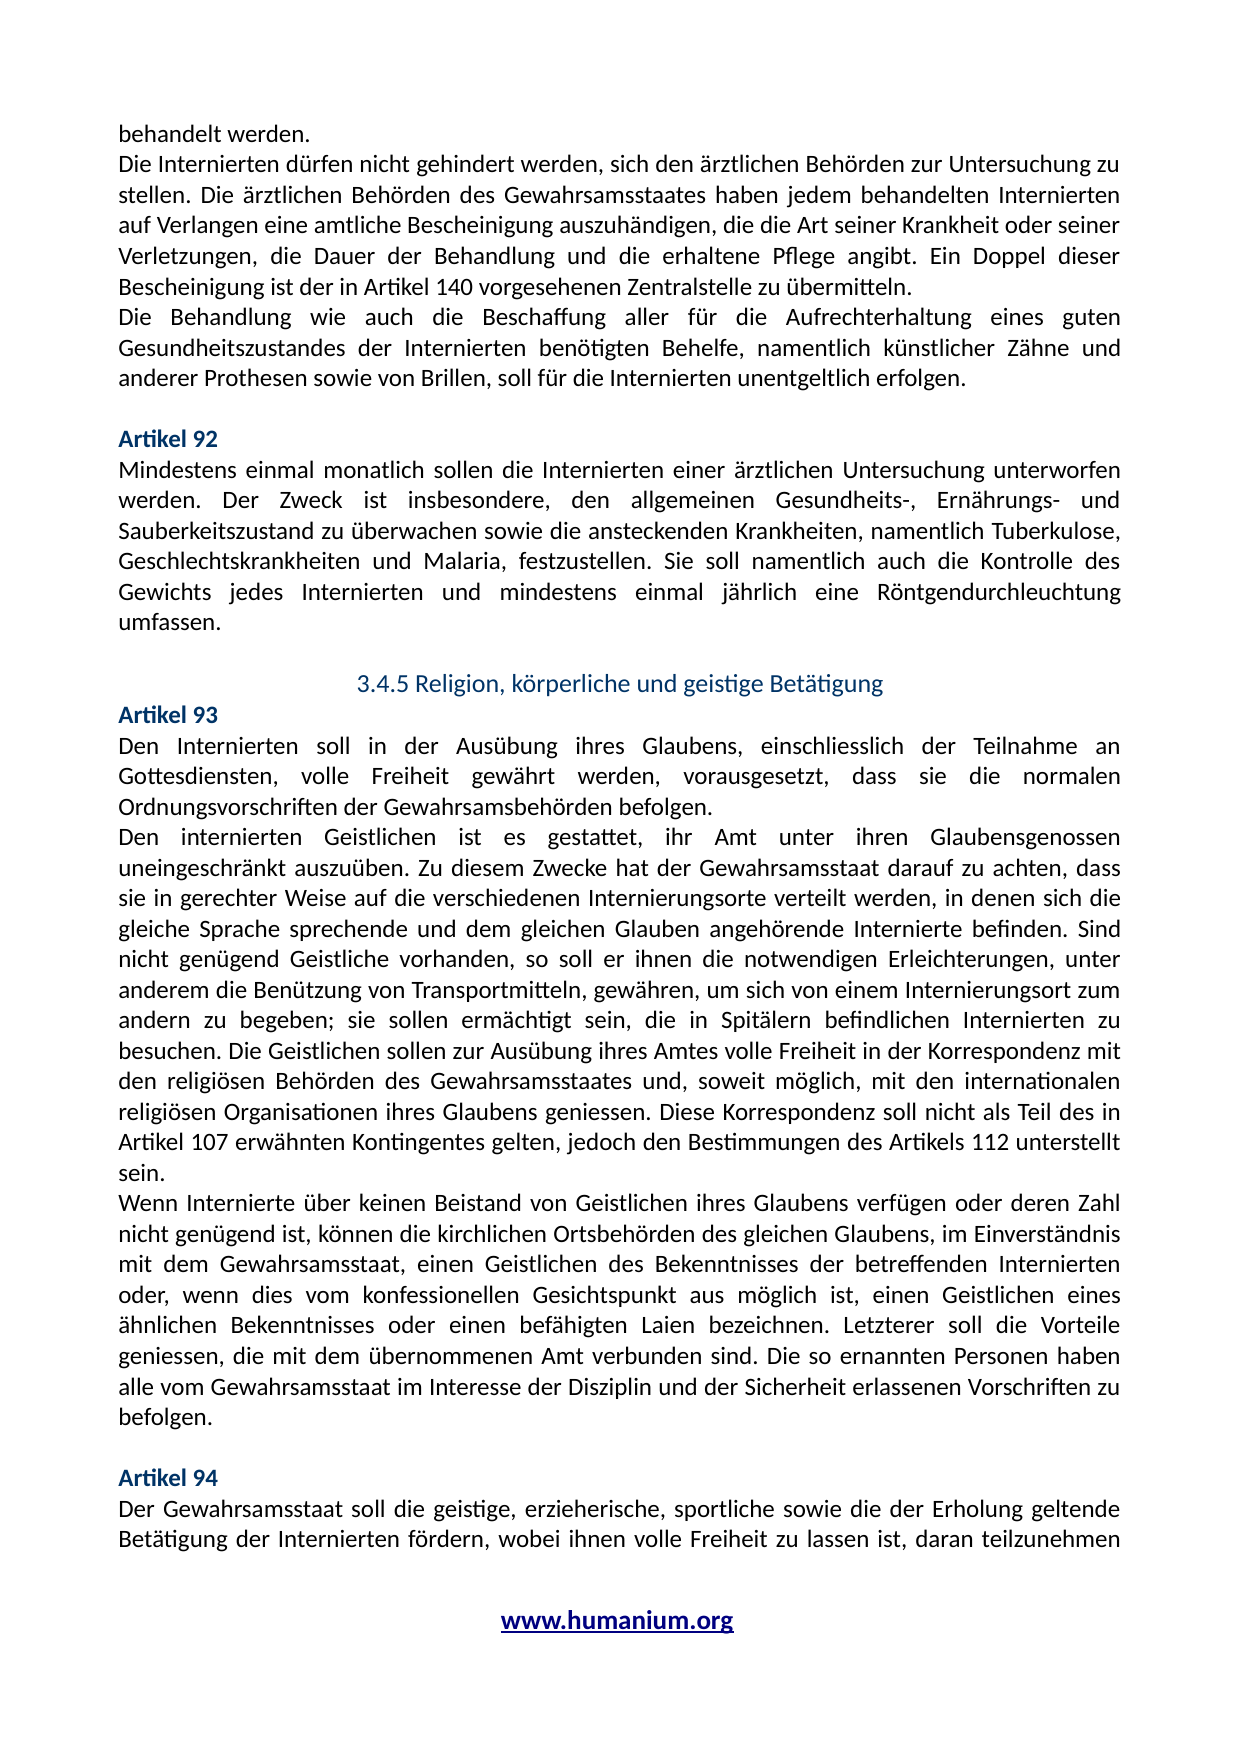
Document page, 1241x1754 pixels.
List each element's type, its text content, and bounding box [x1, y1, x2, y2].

text Artikel 92 [118, 423, 1122, 454]
text Der Gewahrsamsstaat soll die geistige, erzieherische, sportliche sowie die der Erholung geltende Betätigung der Internierten fördern, wobei ihnen volle Freiheit zu lassen ist, daran teilzunehmen [118, 1493, 1122, 1554]
text behandelt werden. [118, 118, 1122, 149]
text 3.4.5 Religion, körperliche und geistige Betätigung [118, 637, 1122, 699]
text Den internierten Geistlichen ist es gestattet, ihr Amt unter ihren Glaubensgenossen uneingeschränkt auszuüben. Zu diesem Zwecke hat der Gewahrsamsstaat darauf zu achten, dass sie in gerechter Weise auf die verschiedenen Internierungsorte verteilt werden, in denen sich die gleiche Sprache sprechende und dem gleichen Glauben angehörende Internierte befinden. Sind nicht genügend Geistliche vorhanden, so soll er ihnen die notwendigen Erleichterungen, unter anderem die Benützung von Transportmitteln, gewähren, um sich von einem Internierungsort zum andern zu begeben; sie sollen ermächtigt sein, die in Spitälern befindlichen Internierten zu besuchen. Die Geistlichen sollen zur Ausübung ihres Amtes volle Freiheit in der Korrespondenz mit den religiösen Behörden des Gewahrsamsstaates und, soweit möglich, mit den internationalen religiösen Organisationen ihres Glaubens geniessen. Diese Korrespondenz soll nicht als Teil des in Artikel 107 erwähnten Kontingentes gelten, jedoch den Bestimmungen des Artikels 112 unterstellt sein. [118, 821, 1122, 1188]
text Die Internierten dürfen nicht gehindert werden, sich den ärztlichen Behörden zur Untersuchung zu stellen. Die ärztlichen Behörden des Gewahrsamsstaates haben jedem behandelten Internierten auf Verlangen eine amtliche Bescheinigung auszuhändigen, die die Art seiner Krankheit oder seiner Verletzungen, die Dauer der Behandlung und die erhaltene Pflege angibt. Ein Doppel dieser Bescheinigung ist der in Artikel 140 vorgesehenen Zentralstelle zu übermitteln. [118, 149, 1122, 301]
text Artikel 94 [118, 1462, 1122, 1493]
text Die Behandlung wie auch die Beschaffung aller für die Aufrechterhaltung eines guten Gesundheitszustandes der Internierten benötigten Behelfe, namentlich künstlicher Zähne und anderer Prothesen sowie von Brillen, soll für die Internierten unentgeltlich erfolgen. [118, 301, 1122, 393]
text Den Internierten soll in der Ausübung ihres Glaubens, einschliesslich der Teilnahme an Gottesdiensten, volle Freiheit gewährt werden, vorausgesetzt, dass sie die normalen Ordnungsvorschriften der Gewahrsamsbehörden befolgen. [118, 730, 1122, 821]
text Wenn Internierte über keinen Beistand von Geistlichen ihres Glaubens verfügen oder deren Zahl nicht genügend ist, können die kirchlichen Ortsbehörden des gleichen Glaubens, im Einverständnis mit dem Gewahrsamsstaat, einen Geistlichen des Bekenntnisses der betreffenden Internierten oder, wenn dies vom konfessionellen Gesichtspunkt aus möglich ist, einen Geistlichen eines ähnlichen Bekenntnisses oder einen befähigten Laien bezeichnen. Letzterer soll die Vorteile geniessen, die mit dem übernommenen Amt verbunden sind. Die so ernannten Personen haben alle vom Gewahrsamsstaat im Interesse der Disziplin und der Sicherheit erlassenen Vorschriften zu befolgen. [118, 1188, 1122, 1432]
text Mindestens einmal monatlich sollen die Internierten einer ärztlichen Untersuchung unterworfen werden. Der Zweck ist insbesondere, den allgemeinen Gesundheits-, Ernährungs- und Sauberkeitszustand zu überwachen sowie die ansteckenden Krankheiten, namentlich Tuberkulose, Geschlechtskrankheiten und Malaria, festzustellen. Sie soll namentlich auch die Kontrolle des Gewichts jedes Internierten und mindestens einmal jährlich eine Röntgendurchleuchtung umfassen. [118, 454, 1122, 637]
text Artikel 93 [118, 699, 1122, 730]
